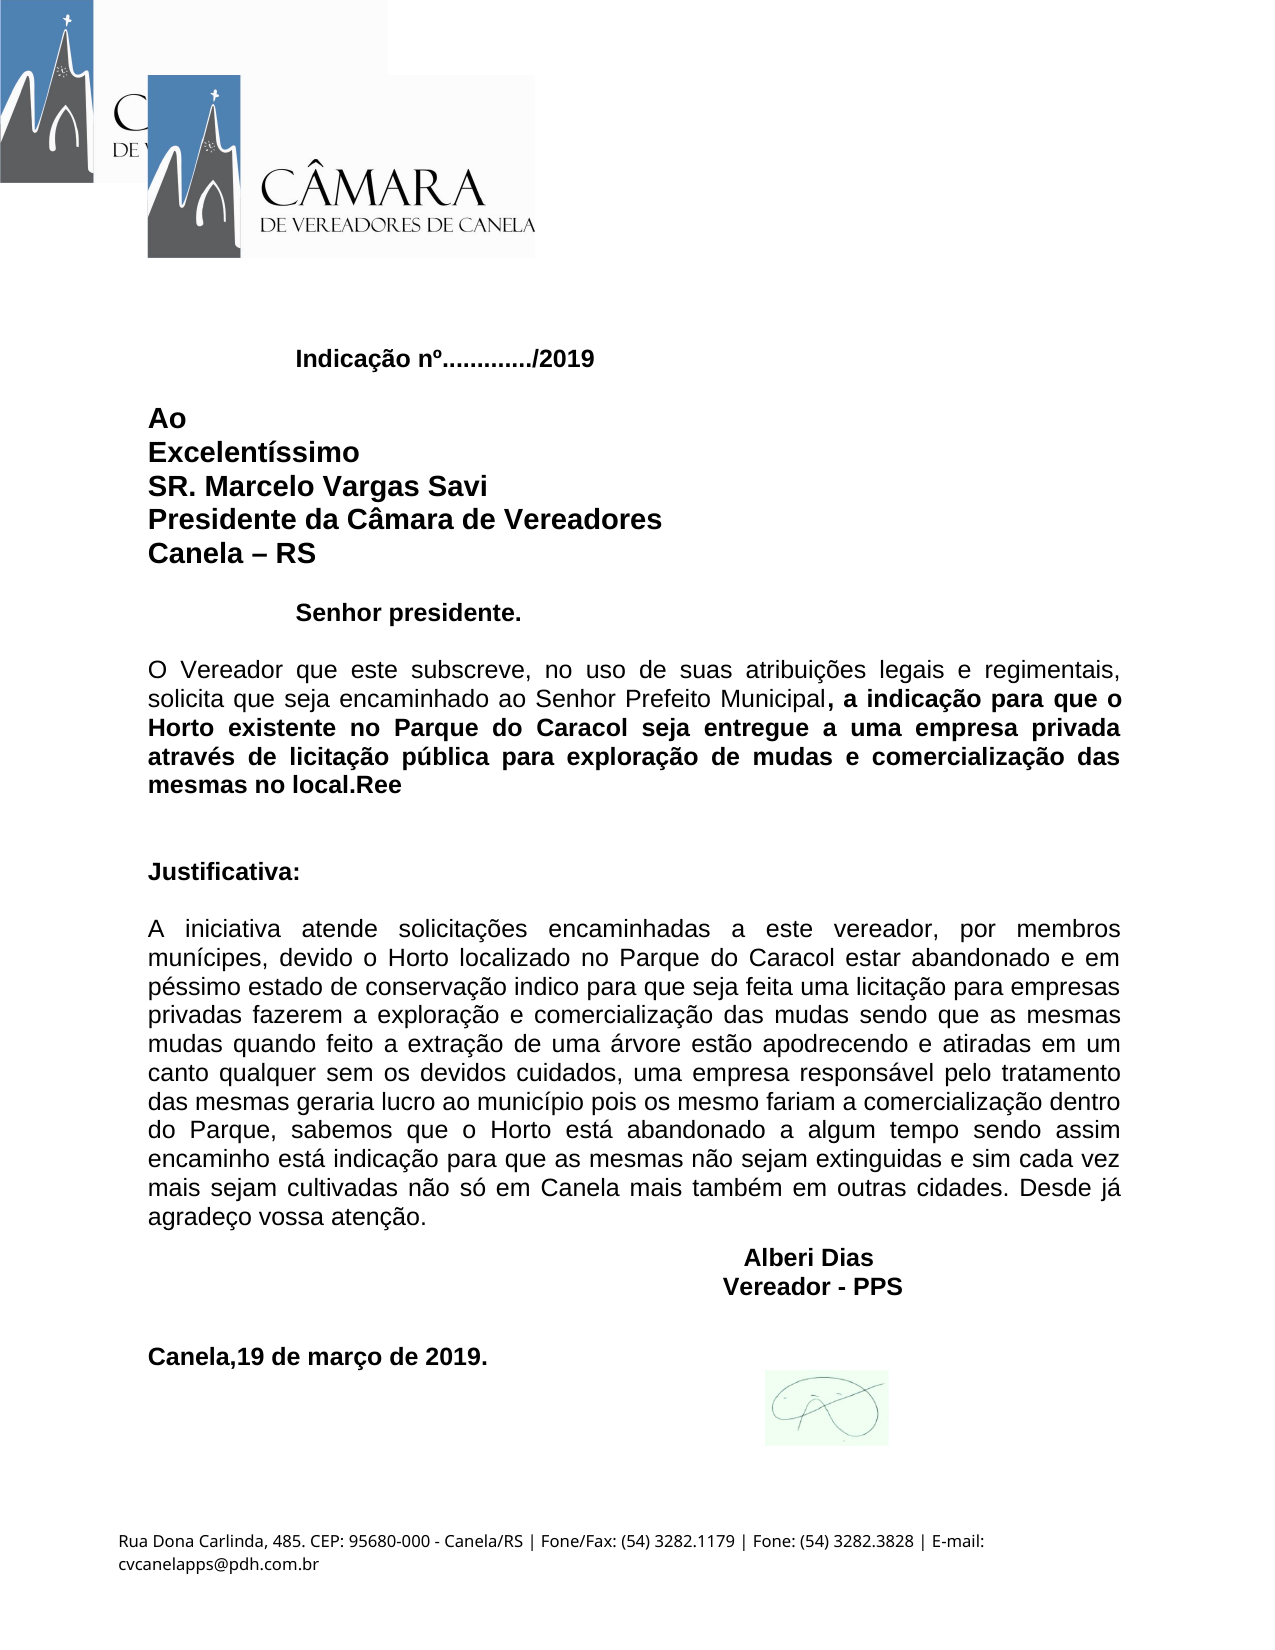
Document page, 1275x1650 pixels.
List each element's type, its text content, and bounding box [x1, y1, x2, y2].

text Ao [148, 402, 1122, 435]
text Canela,19 de março de 2019. [148, 1342, 1122, 1371]
text Excelentíssimo [148, 435, 1122, 469]
text Alberi Dias [148, 1243, 1122, 1272]
subtitle Indicação nº............./2019 [148, 344, 1122, 373]
text A iniciativa atende solicitações encaminhadas a este vereador, por membros munícipes, devido o Horto localizado no Parque do Caracol estar abandonado e em péssimo estado de conservação indico para que seja feita uma licitação para empresas privadas fazerem a exploração e comercialização das mudas sendo que as mesmas mudas quando feito a extração de uma árvore estão apodrecendo e atiradas em um canto qualquer sem os devidos cuidados, uma empresa responsável pelo tratamento das mesmas geraria lucro ao município pois os mesmo fariam a comercialização dentro do Parque, sabemos que o Horto está abandonado a algum tempo sendo assim encaminho está indicação para que as mesmas não sejam extinguidas e sim cada vez mais sejam cultivadas não só em Canela mais também em outras cidades. Desde já agradeço vossa atenção. [148, 914, 1122, 1231]
text Justificativa: [148, 857, 1122, 886]
text Canela – RS [148, 536, 1122, 569]
picture [0, 0, 536, 258]
text Presidente da Câmara de Vereadores [148, 502, 1122, 536]
text Vereador - PPS [148, 1272, 1122, 1301]
text SR. Marcelo Vargas Savi [148, 469, 1122, 502]
text Senhor presidente. [148, 598, 1122, 627]
text O Vereador que este subscreve, no uso de suas atribuições legais e regimentais, solicita que seja encaminhado ao Senhor Prefeito Municipal, a indicação para que o Horto existente no Parque do Caracol seja entregue a uma empresa privada através de licitação pública para exploração de mudas e comercialização das mesmas no local.Ree [148, 656, 1122, 799]
picture [765, 1370, 889, 1446]
